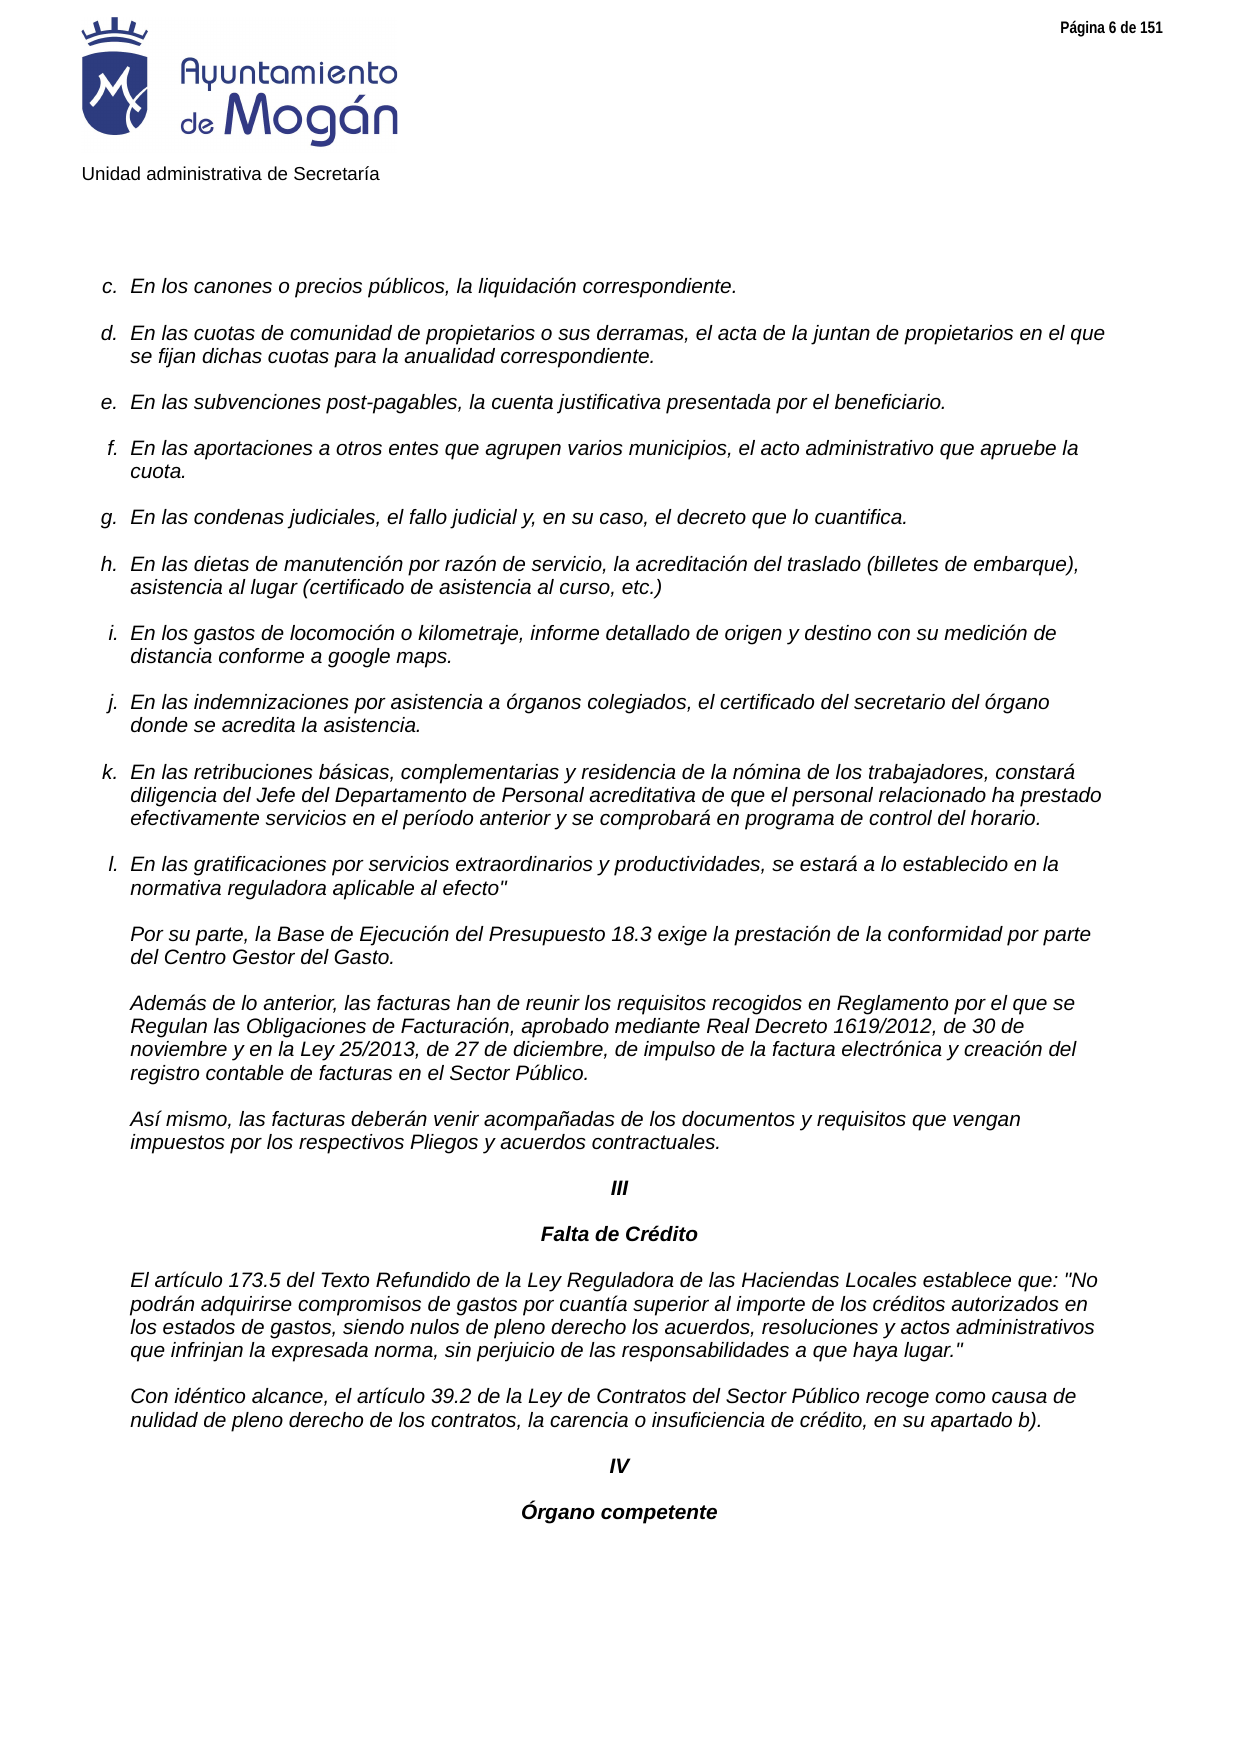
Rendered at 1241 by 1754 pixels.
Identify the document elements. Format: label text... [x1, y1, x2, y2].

list En las gratificaciones por servicios extraordinarios y productividades, se estará a lo establecido en la normativa reguladora aplicable al efecto" [108, 853, 1110, 899]
list En las dietas de manutención por razón de servicio, la acreditación del traslado (billetes de embarque), asistencia al lugar (certificado de asistencia al curso, etc.) [101, 552, 1110, 598]
list En las cuotas de comunidad de propietarios o sus derramas, el acta de la juntan de propietarios en el que se fijan dichas cuotas para la anualidad correspondiente. [101, 321, 1110, 367]
list En las indemnizaciones por asistencia a órganos colegiados, el certificado del secretario del órgano donde se acredita la asistencia. [108, 691, 1110, 737]
list En las aportaciones a otros entes que agrupen varios municipios, el acto administrativo que apruebe la cuota. [107, 437, 1110, 483]
text IV [130, 1454, 1110, 1477]
text Así mismo, las facturas deberán venir acompañadas de los documentos y requisitos que vengan impuestos por los respectivos Pliegos y acuerdos contractuales. [130, 1107, 1110, 1154]
text Falta de Crédito [130, 1223, 1110, 1246]
text El artículo 173.5 del Texto Refundido de la Ley Reguladora de las Haciendas Locales establece que: "No podrán adquirirse compromisos de gastos por cuantía superior al importe de los créditos autorizados en los estados de gastos, siendo nulos de pleno derecho los acuerdos, resoluciones y actos administrativos que infrinjan la expresada norma, sin perjuicio de las responsabilidades a que haya lugar." [130, 1269, 1110, 1362]
picture [81, 17, 398, 153]
list En los gastos de locomoción o kilometraje, informe detallado de origen y destino con su medición de distancia conforme a google maps. [108, 621, 1110, 668]
text Además de lo anterior, las facturas han de reunir los requisitos recogidos en Reglamento por el que se Regulan las Obligaciones de Facturación, aprobado mediante Real Decreto 1619/2012, de 30 de noviembre y en la Ley 25/2013, de 27 de diciembre, de impulso de la factura electrónica y creación del registro contable de facturas en el Sector Público. [130, 992, 1110, 1084]
text Con idéntico alcance, el artículo 39.2 de la Ley de Contratos del Sector Público recoge como causa de nulidad de pleno derecho de los contratos, la carencia o insuficiencia de crédito, en su apartado b). [130, 1385, 1110, 1431]
list En los canones o precios públicos, la liquidación correspondiente. [102, 275, 1110, 298]
text Por su parte, la Base de Ejecución del Presupuesto 18.3 exige la prestación de la conformidad por parte del Centro Gestor del Gasto. [130, 922, 1110, 969]
list En las subvenciones post-pagables, la cuenta justificativa presentada por el beneficiario. [101, 390, 1110, 414]
list En las retribuciones básicas, complementarias y residencia de la nómina de los trabajadores, constará diligencia del Jefe del Departamento de Personal acreditativa de que el personal relacionado ha prestado efectivamente servicios en el período anterior y se comprobará en programa de control del horario. [102, 760, 1110, 830]
list En las condenas judiciales, el fallo judicial y, en su caso, el decreto que lo cuantifica. [101, 506, 1110, 529]
text III [130, 1177, 1110, 1200]
text Órgano competente [130, 1500, 1110, 1524]
